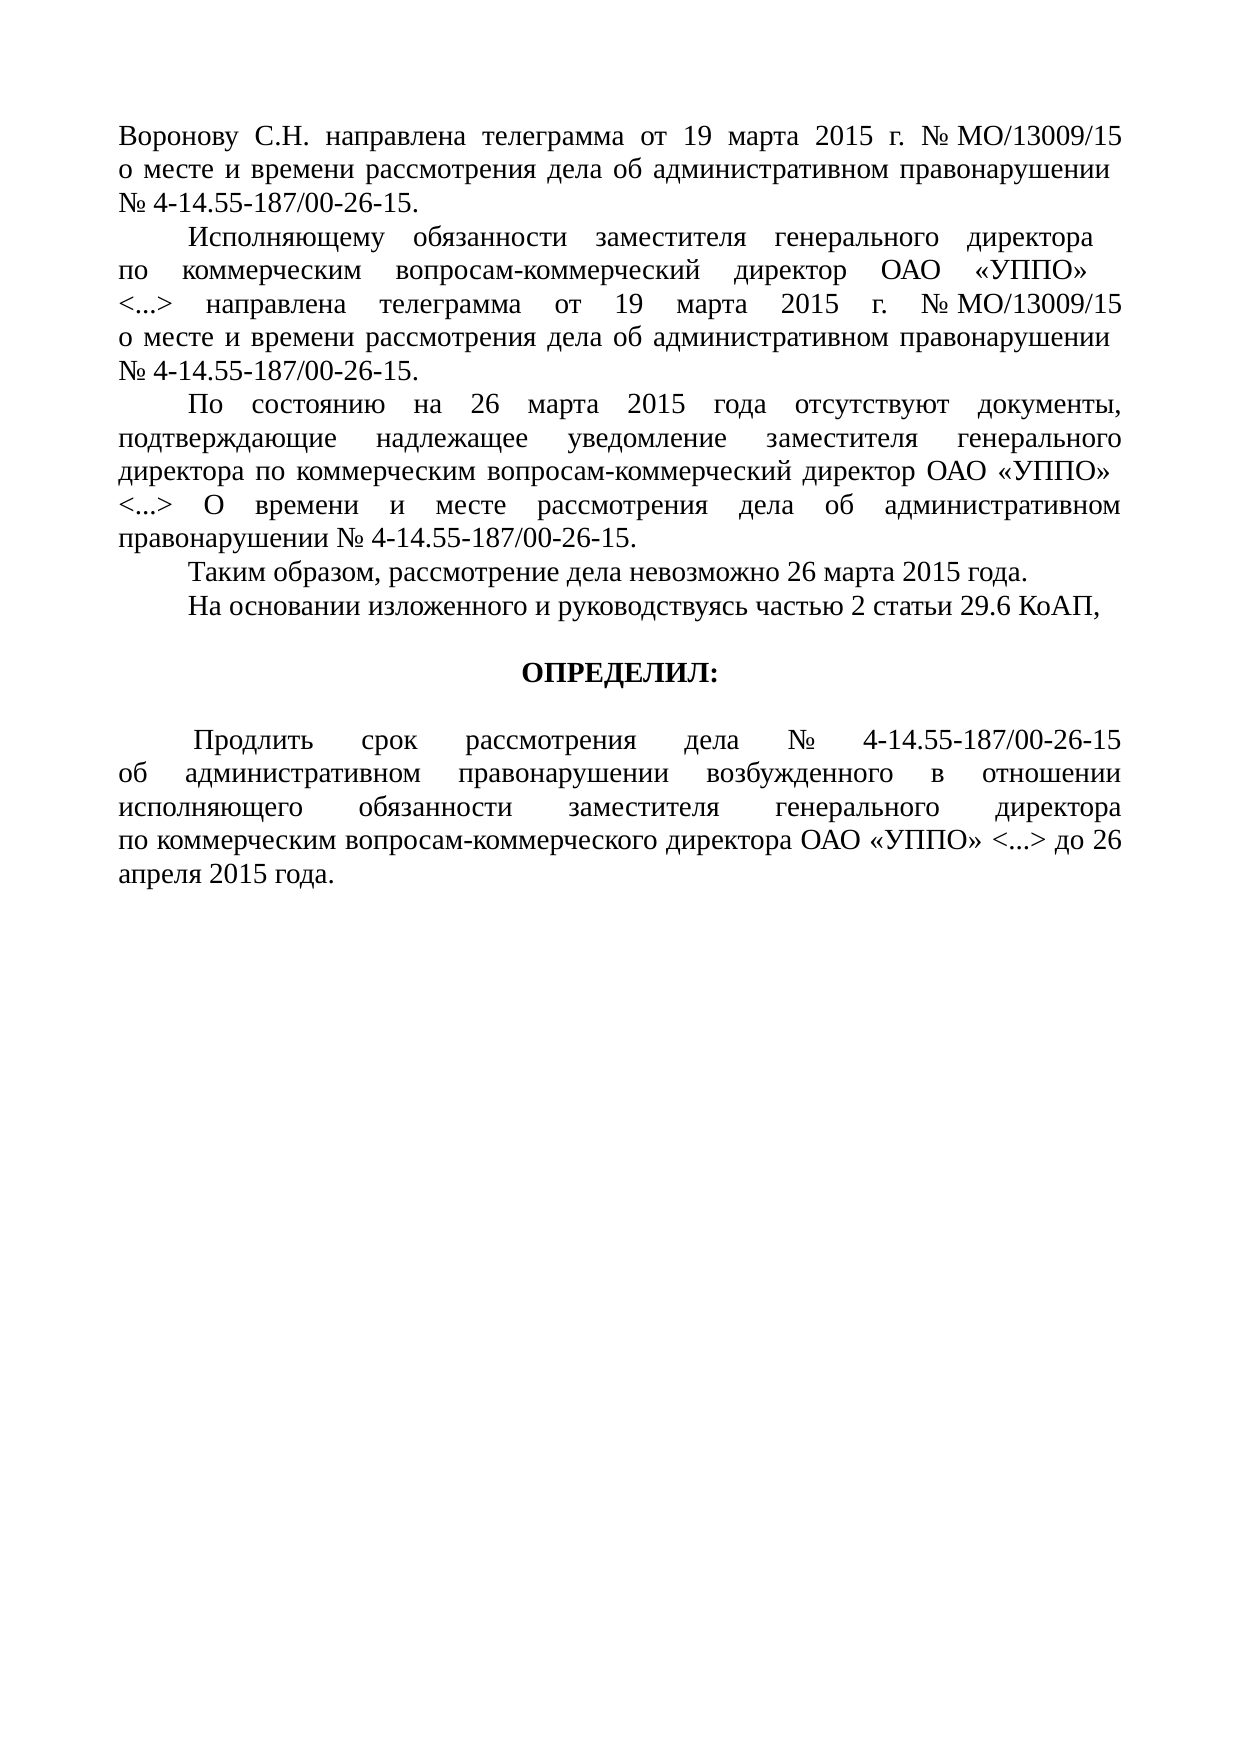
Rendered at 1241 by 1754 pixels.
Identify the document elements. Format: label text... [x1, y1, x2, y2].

text ОПРЕДЕЛИЛ: [118, 655, 1122, 688]
text Воронову С.Н. направлена телеграмма от 19 марта 2015 г. № МО/13009/15 о месте и времени рассмотрения дела об административном правонарушении № 4-14.55-187/00-26-15. [118, 118, 1122, 219]
text Таким образом, рассмотрение дела невозможно 26 марта 2015 года. [118, 554, 1122, 588]
text Продлить срок рассмотрения дела № 4-14.55-187/00-26-15 об административном правонарушении возбужденного в отношении исполняющего обязанности заместителя генерального директора по коммерческим вопросам-коммерческого директора ОАО «УППО» <...> до 26 апреля 2015 года. [118, 722, 1122, 889]
text Исполняющему обязанности заместителя генерального директора по коммерческим вопросам-коммерческий директор ОАО «УППО» <...> направлена телеграмма от 19 марта 2015 г. № МО/13009/15 о месте и времени рассмотрения дела об административном правонарушении № 4-14.55-187/00-26-15. [118, 219, 1122, 386]
text На основании изложенного и руководствуясь частью 2 статьи 29.6 КоАП, [118, 588, 1122, 621]
text По состоянию на 26 марта 2015 года отсутствуют документы, подтверждающие надлежащее уведомление заместителя генерального директора по коммерческим вопросам-коммерческий директор ОАО «УППО» <...> О времени и месте рассмотрения дела об административном правонарушении № 4-14.55-187/00-26-15. [118, 386, 1122, 554]
